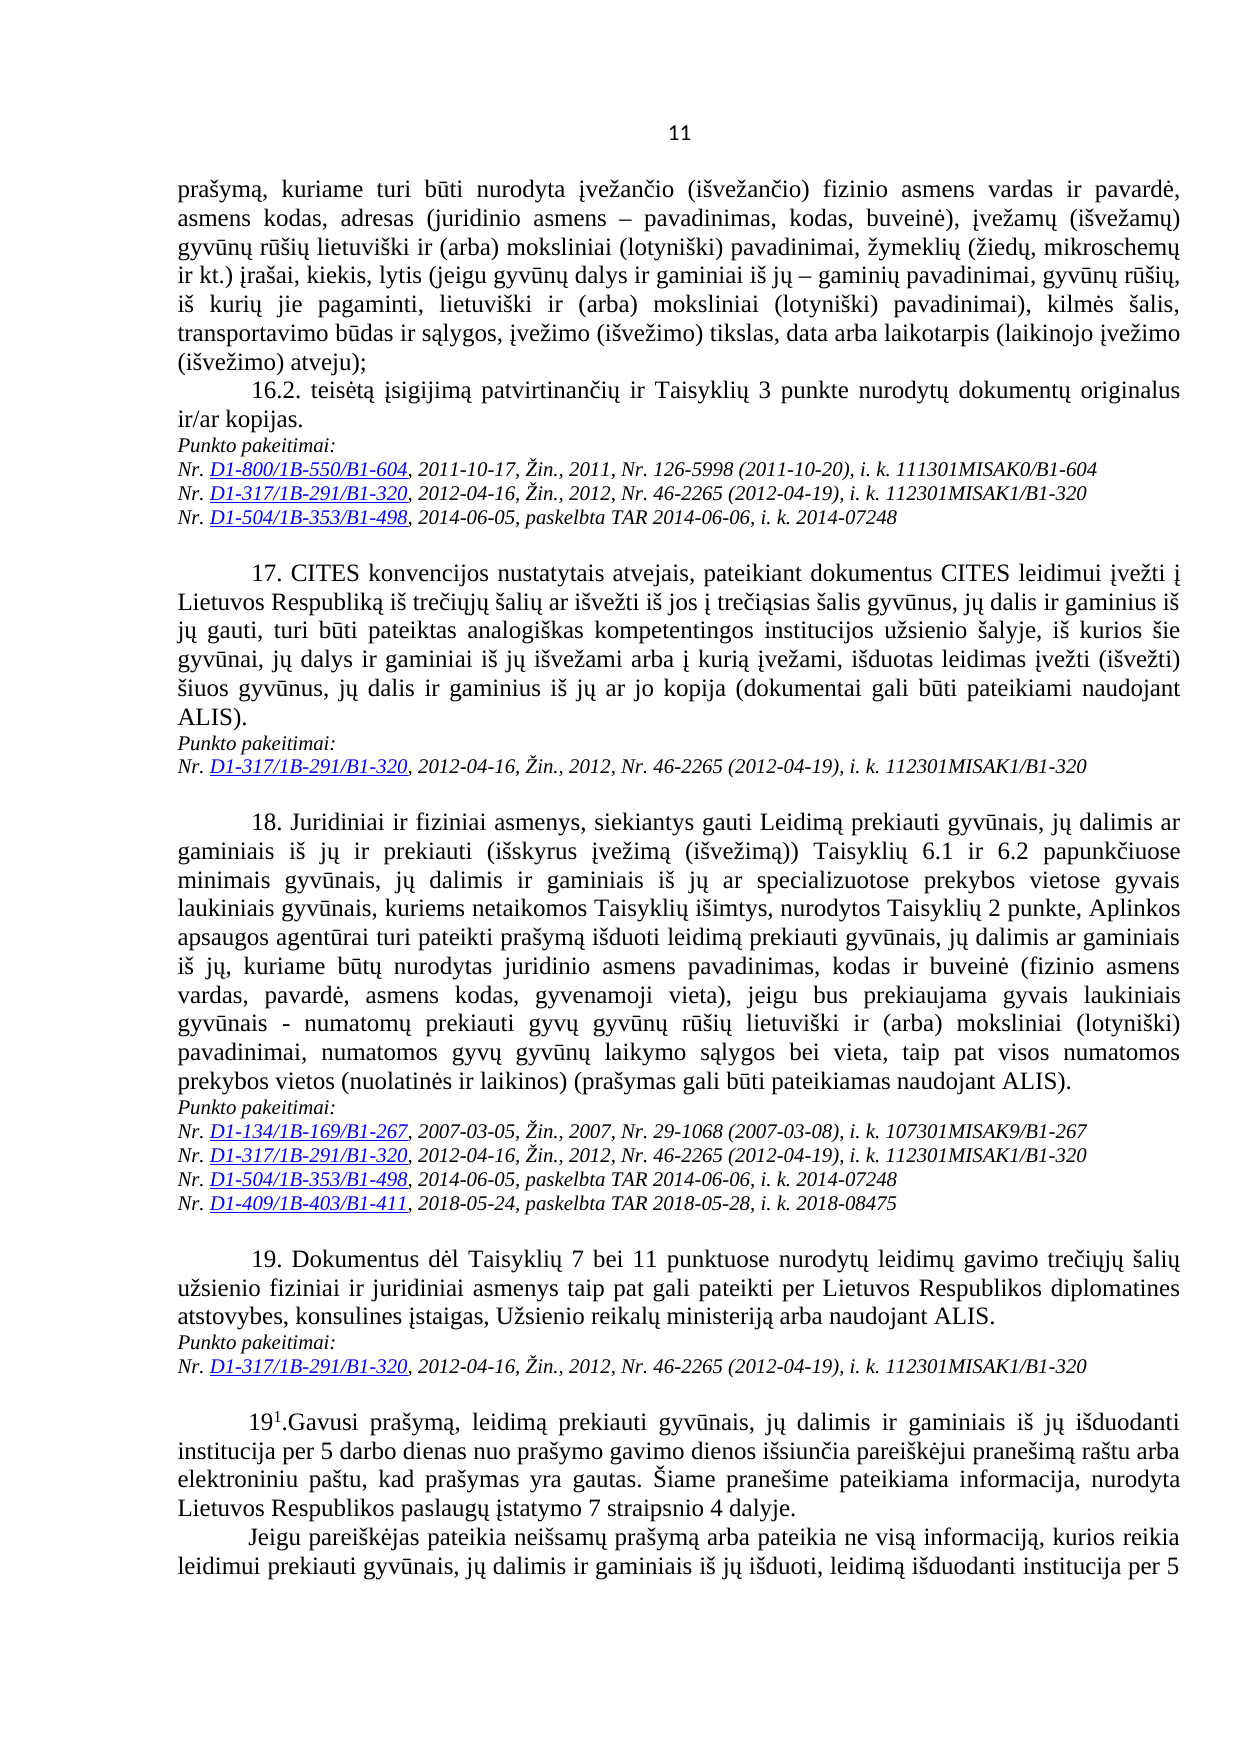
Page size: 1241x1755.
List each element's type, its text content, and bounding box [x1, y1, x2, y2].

text Punkto pakeitimai: [177, 1330, 1181, 1354]
text Nr. D1-317/1B-291/B1-320, 2012-04-16, Žin., 2012, Nr. 46-2265 (2012-04-19), i. k. 112301MISAK1/B1-320 [177, 1143, 1181, 1167]
text 191.Gavusi prašymą, leidimą prekiauti gyvūnais, jų dalimis ir gaminiais iš jų išduodanti institucija per 5 darbo dienas nuo prašymo gavimo dienos išsiunčia pareiškėjui pranešimą raštu arba elektroniniu paštu, kad prašymas yra gautas. Šiame pranešime pateikiama informacija, nurodyta Lietuvos Respublikos paslaugų įstatymo 7 straipsnio 4 dalyje. [177, 1407, 1181, 1522]
text Punkto pakeitimai: [177, 1095, 1181, 1119]
text Nr. D1-504/1B-353/B1-498, 2014-06-05, paskelbta TAR 2014-06-06, i. k. 2014-07248 [177, 505, 1181, 529]
text 17. CITES konvencijos nustatytais atvejais, pateikiant dokumentus CITES leidimui įvežti į Lietuvos Respubliką iš trečiųjų šalių ar išvežti iš jos į trečiąsias šalis gyvūnus, jų dalis ir gaminius iš jų gauti, turi būti pateiktas analogiškas kompetentingos institucijos užsienio šalyje, iš kurios šie gyvūnai, jų dalys ir gaminiai iš jų išvežami arba į kurią įvežami, išduotas leidimas įvežti (išvežti) šiuos gyvūnus, jų dalis ir gaminius iš jų ar jo kopija (dokumentai gali būti pateikiami naudojant ALIS). [177, 558, 1181, 730]
text Jeigu pareiškėjas pateikia neišsamų prašymą arba pateikia ne visą informaciją, kurios reikia leidimui prekiauti gyvūnais, jų dalimis ir gaminiais iš jų išduoti, leidimą išduodanti institucija per 5 [177, 1522, 1181, 1579]
text Nr. D1-317/1B-291/B1-320, 2012-04-16, Žin., 2012, Nr. 46-2265 (2012-04-19), i. k. 112301MISAK1/B1-320 [177, 754, 1181, 778]
text Nr. D1-504/1B-353/B1-498, 2014-06-05, paskelbta TAR 2014-06-06, i. k. 2014-07248 [177, 1167, 1181, 1191]
text 19. Dokumentus dėl Taisyklių 7 bei 11 punktuose nurodytų leidimų gavimo trečiųjų šalių užsienio fiziniai ir juridiniai asmenys taip pat gali pateikti per Lietuvos Respublikos diplomatines atstovybes, konsulines įstaigas, Užsienio reikalų ministeriją arba naudojant ALIS. [177, 1244, 1181, 1330]
text Nr. D1-317/1B-291/B1-320, 2012-04-16, Žin., 2012, Nr. 46-2265 (2012-04-19), i. k. 112301MISAK1/B1-320 [177, 481, 1181, 505]
text Punkto pakeitimai: [177, 730, 1181, 754]
text 18. Juridiniai ir fiziniai asmenys, siekiantys gauti Leidimą prekiauti gyvūnais, jų dalimis ar gaminiais iš jų ir prekiauti (išskyrus įvežimą (išvežimą)) Taisyklių 6.1 ir 6.2 papunkčiuose minimais gyvūnais, jų dalimis ir gaminiais iš jų ar specializuotose prekybos vietose gyvais laukiniais gyvūnais, kuriems netaikomos Taisyklių išimtys, nurodytos Taisyklių 2 punkte, Aplinkos apsaugos agentūrai turi pateikti prašymą išduoti leidimą prekiauti gyvūnais, jų dalimis ar gaminiais iš jų, kuriame būtų nurodytas juridinio asmens pavadinimas, kodas ir buveinė (fizinio asmens vardas, pavardė, asmens kodas, gyvenamoji vieta), jeigu bus prekiaujama gyvais laukiniais gyvūnais - numatomų prekiauti gyvų gyvūnų rūšių lietuviški ir (arba) moksliniai (lotyniški) pavadinimai, numatomos gyvų gyvūnų laikymo sąlygos bei vieta, taip pat visos numatomos prekybos vietos (nuolatinės ir laikinos) (prašymas gali būti pateikiamas naudojant ALIS). [177, 807, 1181, 1095]
text Nr. D1-800/1B-550/B1-604, 2011-10-17, Žin., 2011, Nr. 126-5998 (2011-10-20), i. k. 111301MISAK0/B1-604 [177, 457, 1181, 481]
text 16.2. teisėtą įsigijimą patvirtinančių ir Taisyklių 3 punkte nurodytų dokumentų originalus ir/ar kopijas. [177, 375, 1181, 433]
text Punkto pakeitimai: [177, 433, 1181, 457]
text Nr. D1-409/1B-403/B1-411, 2018-05-24, paskelbta TAR 2018-05-28, i. k. 2018-08475 [177, 1191, 1181, 1215]
text Nr. D1-134/1B-169/B1-267, 2007-03-05, Žin., 2007, Nr. 29-1068 (2007-03-08), i. k. 107301MISAK9/B1-267 [177, 1119, 1181, 1143]
text Nr. D1-317/1B-291/B1-320, 2012-04-16, Žin., 2012, Nr. 46-2265 (2012-04-19), i. k. 112301MISAK1/B1-320 [177, 1354, 1181, 1378]
text prašymą, kuriame turi būti nurodyta įvežančio (išvežančio) fizinio asmens vardas ir pavardė, asmens kodas, adresas (juridinio asmens – pavadinimas, kodas, buveinė), įvežamų (išvežamų) gyvūnų rūšių lietuviški ir (arba) moksliniai (lotyniški) pavadinimai, žymeklių (žiedų, mikroschemų ir kt.) įrašai, kiekis, lytis (jeigu gyvūnų dalys ir gaminiai iš jų – gaminių pavadinimai, gyvūnų rūšių, iš kurių jie pagaminti, lietuviški ir (arba) moksliniai (lotyniški) pavadinimai), kilmės šalis, transportavimo būdas ir sąlygos, įvežimo (išvežimo) tikslas, data arba laikotarpis (laikinojo įvežimo (išvežimo) atveju); [177, 174, 1181, 375]
